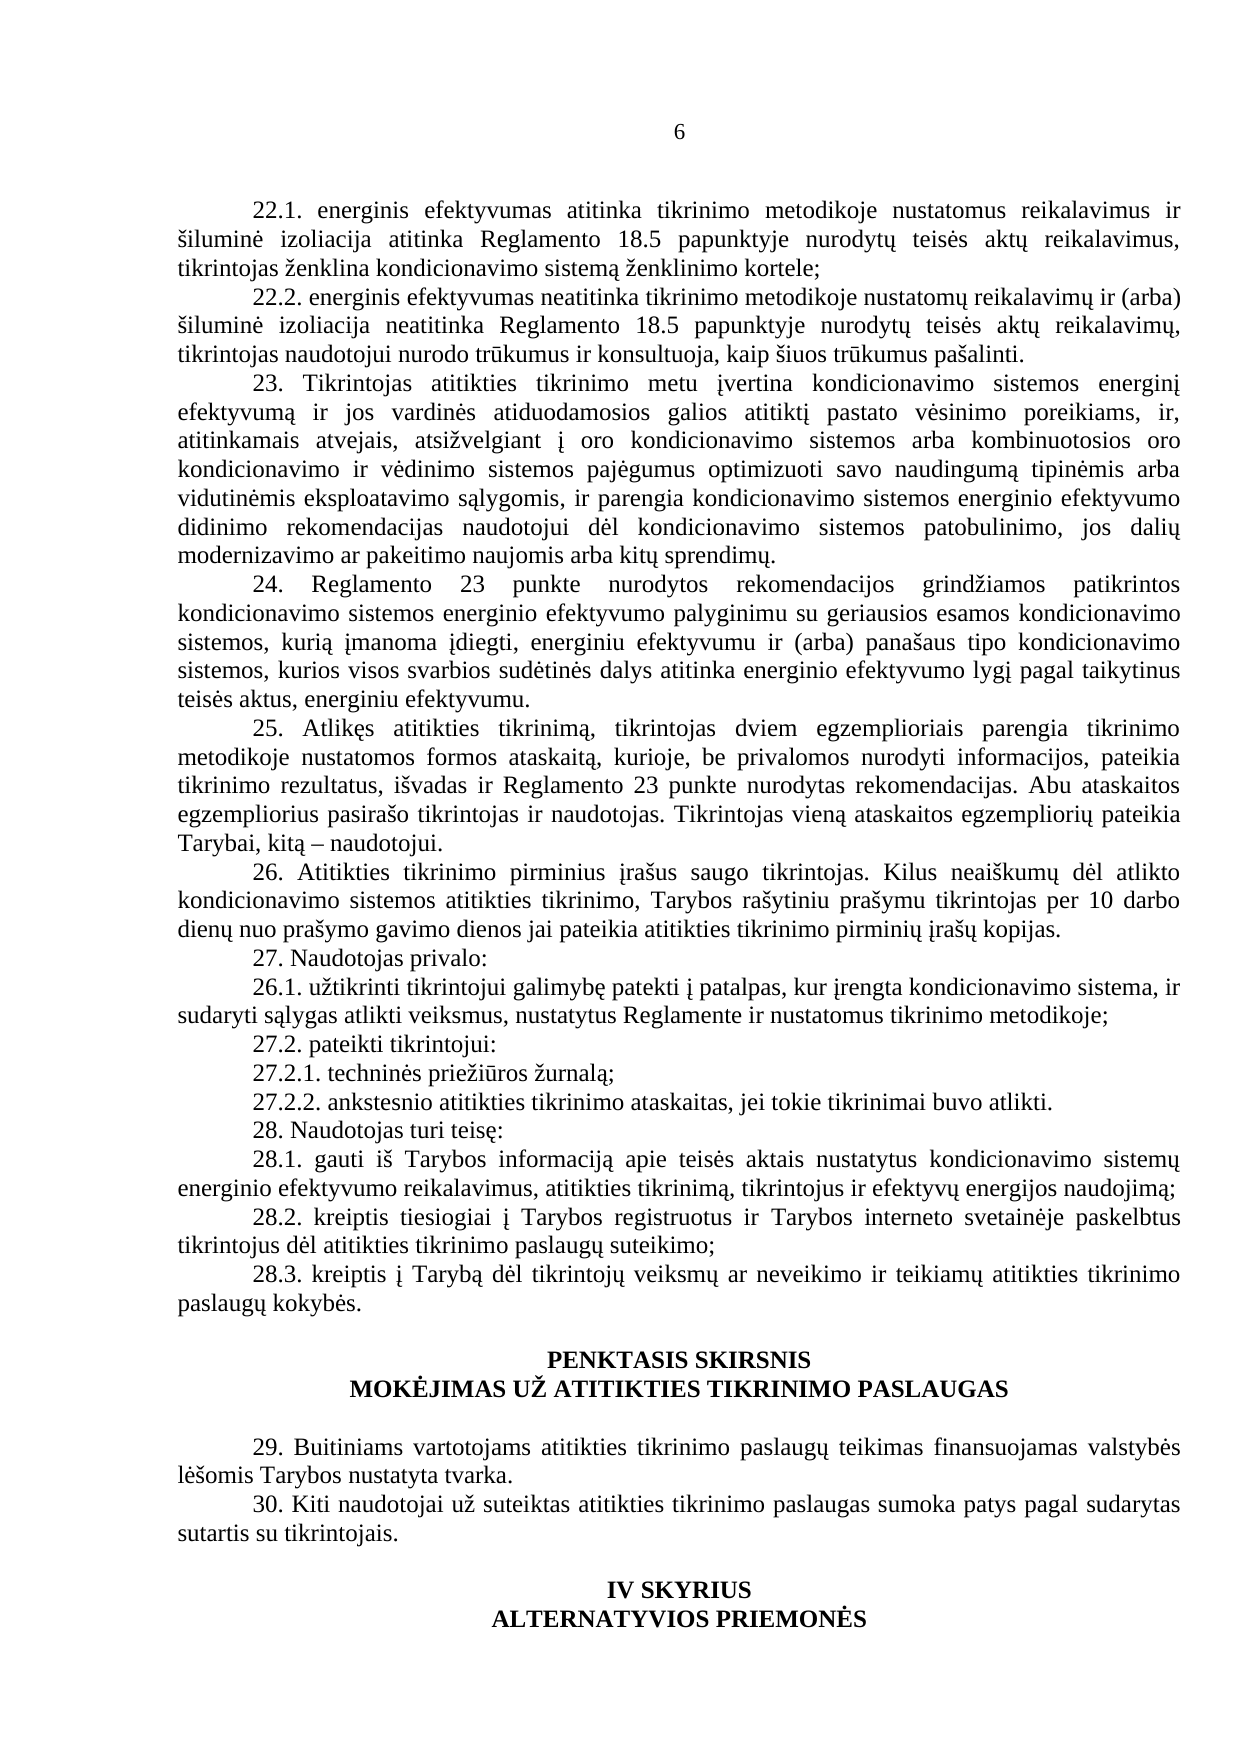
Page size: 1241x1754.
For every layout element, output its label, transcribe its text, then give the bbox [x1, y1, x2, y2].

text 27.2.1. techninės priežiūros žurnalą; [177, 1058, 1181, 1087]
text 23. Tikrintojas atitikties tikrinimo metu įvertina kondicionavimo sistemos energinį efektyvumą ir jos vardinės atiduodamosios galios atitiktį pastato vėsinimo poreikiams, ir, atitinkamais atvejais, atsižvelgiant į oro kondicionavimo sistemos arba kombinuotosios oro kondicionavimo ir vėdinimo sistemos pajėgumus optimizuoti savo naudingumą tipinėmis arba vidutinėmis eksploatavimo sąlygomis, ir parengia kondicionavimo sistemos energinio efektyvumo didinimo rekomendacijas naudotojui dėl kondicionavimo sistemos patobulinimo, jos dalių modernizavimo ar pakeitimo naujomis arba kitų sprendimų. [177, 368, 1181, 569]
text ALTERNATYVIOS PRIEMONĖS [177, 1604, 1181, 1633]
text 30. Kiti naudotojai už suteiktas atitikties tikrinimo paslaugas sumoka patys pagal sudarytas sutartis su tikrintojais. [177, 1489, 1181, 1547]
text 22.2. energinis efektyvumas neatitinka tikrinimo metodikoje nustatomų reikalavimų ir (arba) šiluminė izoliacija neatitinka Reglamento 18.5 papunktyje nurodytų teisės aktų reikalavimų, tikrintojas naudotojui nurodo trūkumus ir konsultuoja, kaip šiuos trūkumus pašalinti. [177, 282, 1181, 368]
text 26. Atitikties tikrinimo pirminius įrašus saugo tikrintojas. Kilus neaiškumų dėl atlikto kondicionavimo sistemos atitikties tikrinimo, Tarybos rašytiniu prašymu tikrintojas per 10 darbo dienų nuo prašymo gavimo dienos jai pateikia atitikties tikrinimo pirminių įrašų kopijas. [177, 857, 1181, 943]
text 29. Buitiniams vartotojams atitikties tikrinimo paslaugų teikimas finansuojamas valstybės lėšomis Tarybos nustatyta tvarka. [177, 1432, 1181, 1489]
text PENKTASIS SKIRSNIS [177, 1346, 1181, 1374]
text 28.2. kreiptis tiesiogiai į Tarybos registruotus ir Tarybos interneto svetainėje paskelbtus tikrintojus dėl atitikties tikrinimo paslaugų suteikimo; [177, 1202, 1181, 1259]
text 26.1. užtikrinti tikrintojui galimybę patekti į patalpas, kur įrengta kondicionavimo sistema, ir sudaryti sąlygas atlikti veiksmus, nustatytus Reglamente ir nustatomus tikrinimo metodikoje; [177, 972, 1181, 1029]
text 25. Atlikęs atitikties tikrinimą, tikrintojas dviem egzemplioriais parengia tikrinimo metodikoje nustatomos formos ataskaitą, kurioje, be privalomos nurodyti informacijos, pateikia tikrinimo rezultatus, išvadas ir Reglamento 23 punkte nurodytas rekomendacijas. Abu ataskaitos egzempliorius pasirašo tikrintojas ir naudotojas. Tikrintojas vieną ataskaitos egzempliorių pateikia Tarybai, kitą – naudotojui. [177, 713, 1181, 857]
text 28.1. gauti iš Tarybos informaciją apie teisės aktais nustatytus kondicionavimo sistemų energinio efektyvumo reikalavimus, atitikties tikrinimą, tikrintojus ir efektyvų energijos naudojimą; [177, 1144, 1181, 1202]
text MOKĖJIMAS UŽ ATITIKTIES TIKRINIMO PASLAUGAS [177, 1374, 1181, 1403]
text 22.1. energinis efektyvumas atitinka tikrinimo metodikoje nustatomus reikalavimus ir šiluminė izoliacija atitinka Reglamento 18.5 papunktyje nurodytų teisės aktų reikalavimus, tikrintojas ženklina kondicionavimo sistemą ženklinimo kortele; [177, 196, 1181, 282]
text IV SKYRIUS [177, 1576, 1181, 1604]
text 28.3. kreiptis į Tarybą dėl tikrintojų veiksmų ar neveikimo ir teikiamų atitikties tikrinimo paslaugų kokybės. [177, 1259, 1181, 1317]
text 27.2.2. ankstesnio atitikties tikrinimo ataskaitas, jei tokie tikrinimai buvo atlikti. [177, 1087, 1181, 1116]
text 27.2. pateikti tikrintojui: [177, 1029, 1181, 1058]
text 28. Naudotojas turi teisę: [177, 1116, 1181, 1144]
text 24. Reglamento 23 punkte nurodytos rekomendacijos grindžiamos patikrintos kondicionavimo sistemos energinio efektyvumo palyginimu su geriausios esamos kondicionavimo sistemos, kurią įmanoma įdiegti, energiniu efektyvumu ir (arba) panašaus tipo kondicionavimo sistemos, kurios visos svarbios sudėtinės dalys atitinka energinio efektyvumo lygį pagal taikytinus teisės aktus, energiniu efektyvumu. [177, 569, 1181, 713]
text 27. Naudotojas privalo: [177, 943, 1181, 972]
